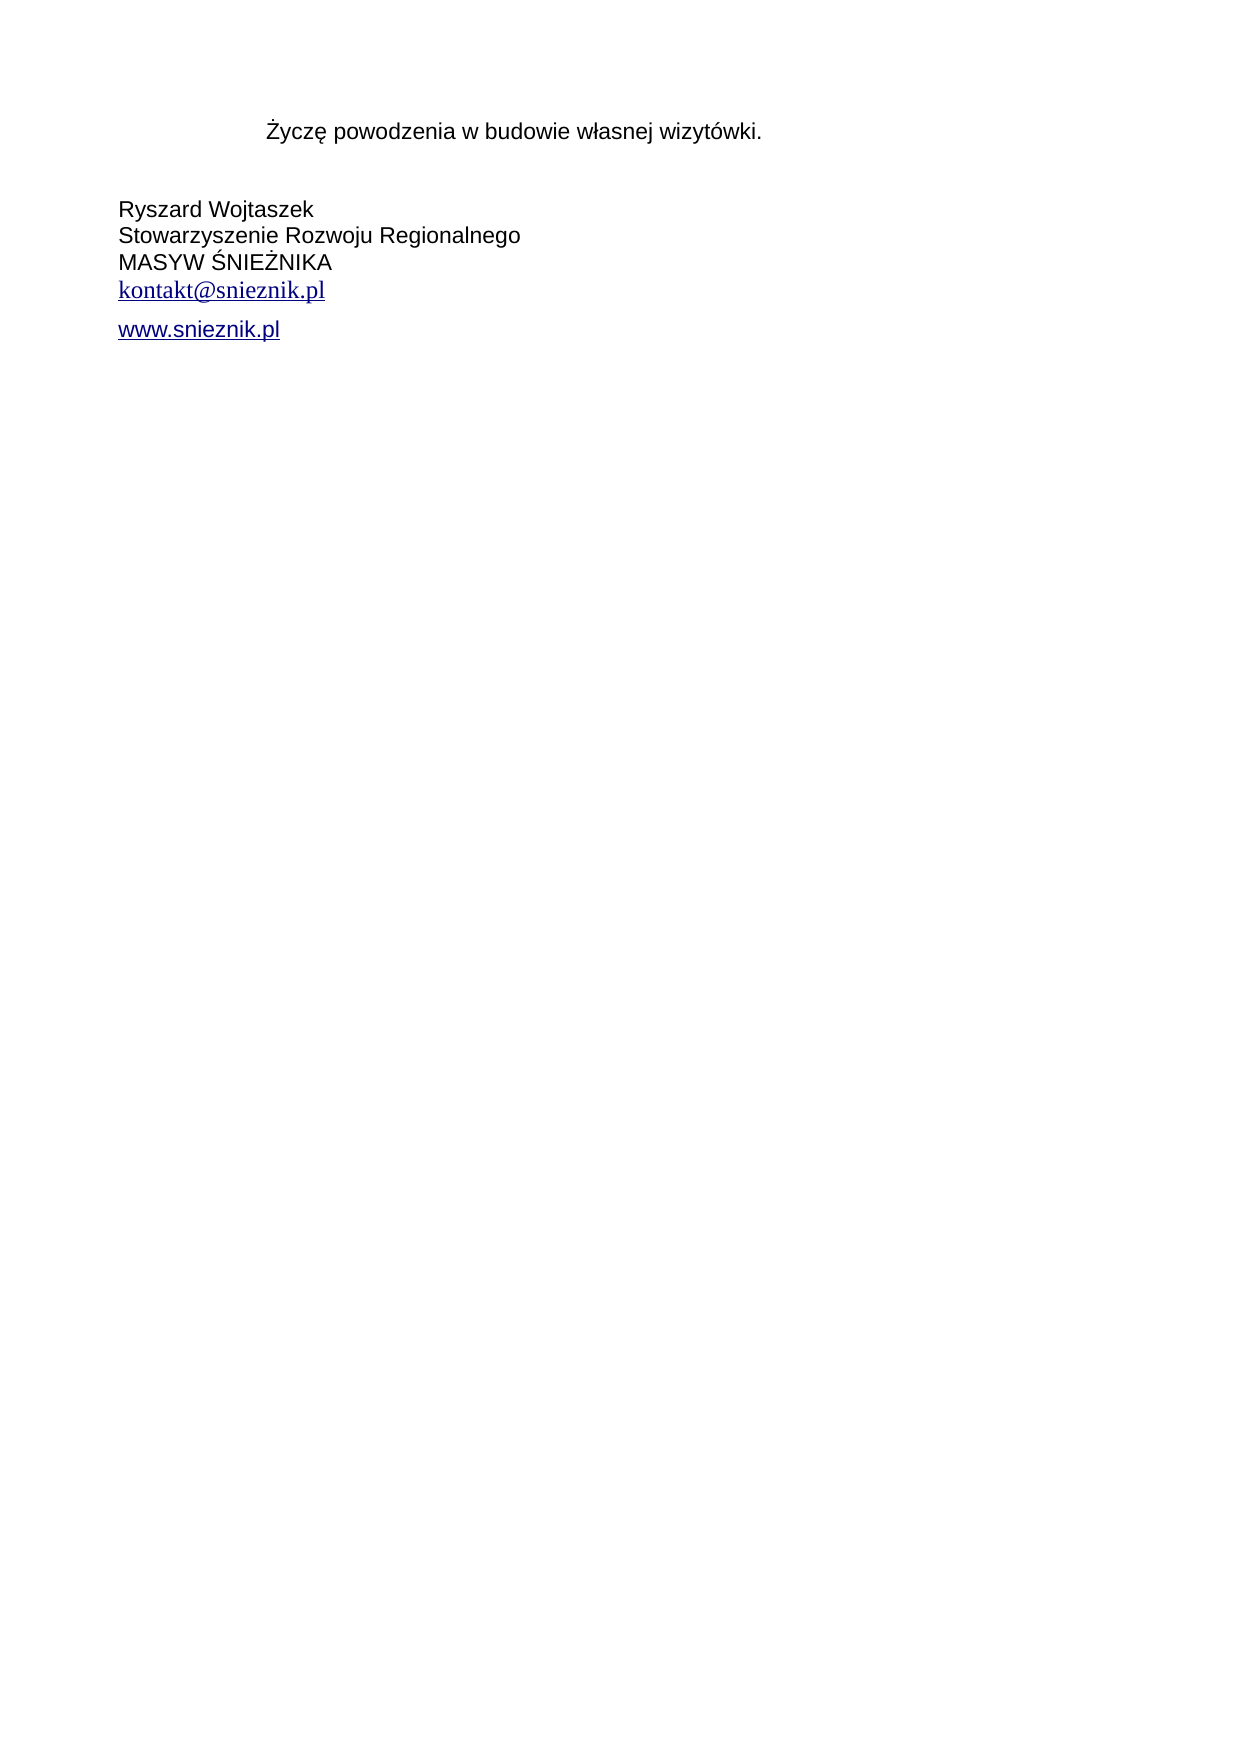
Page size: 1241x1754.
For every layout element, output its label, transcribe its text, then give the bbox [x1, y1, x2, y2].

text Życzę powodzenia w budowie własnej wizytówki. [266, 118, 1122, 144]
text Stowarzyszenie Rozwoju Regionalnego [118, 222, 1122, 248]
text kontakt@snieznik.pl [118, 275, 1122, 304]
text Ryszard Wojtaszek [118, 196, 1122, 222]
text www.snieznik.pl [118, 316, 1122, 342]
text MASYW ŚNIEŻNIKA [118, 248, 1122, 275]
